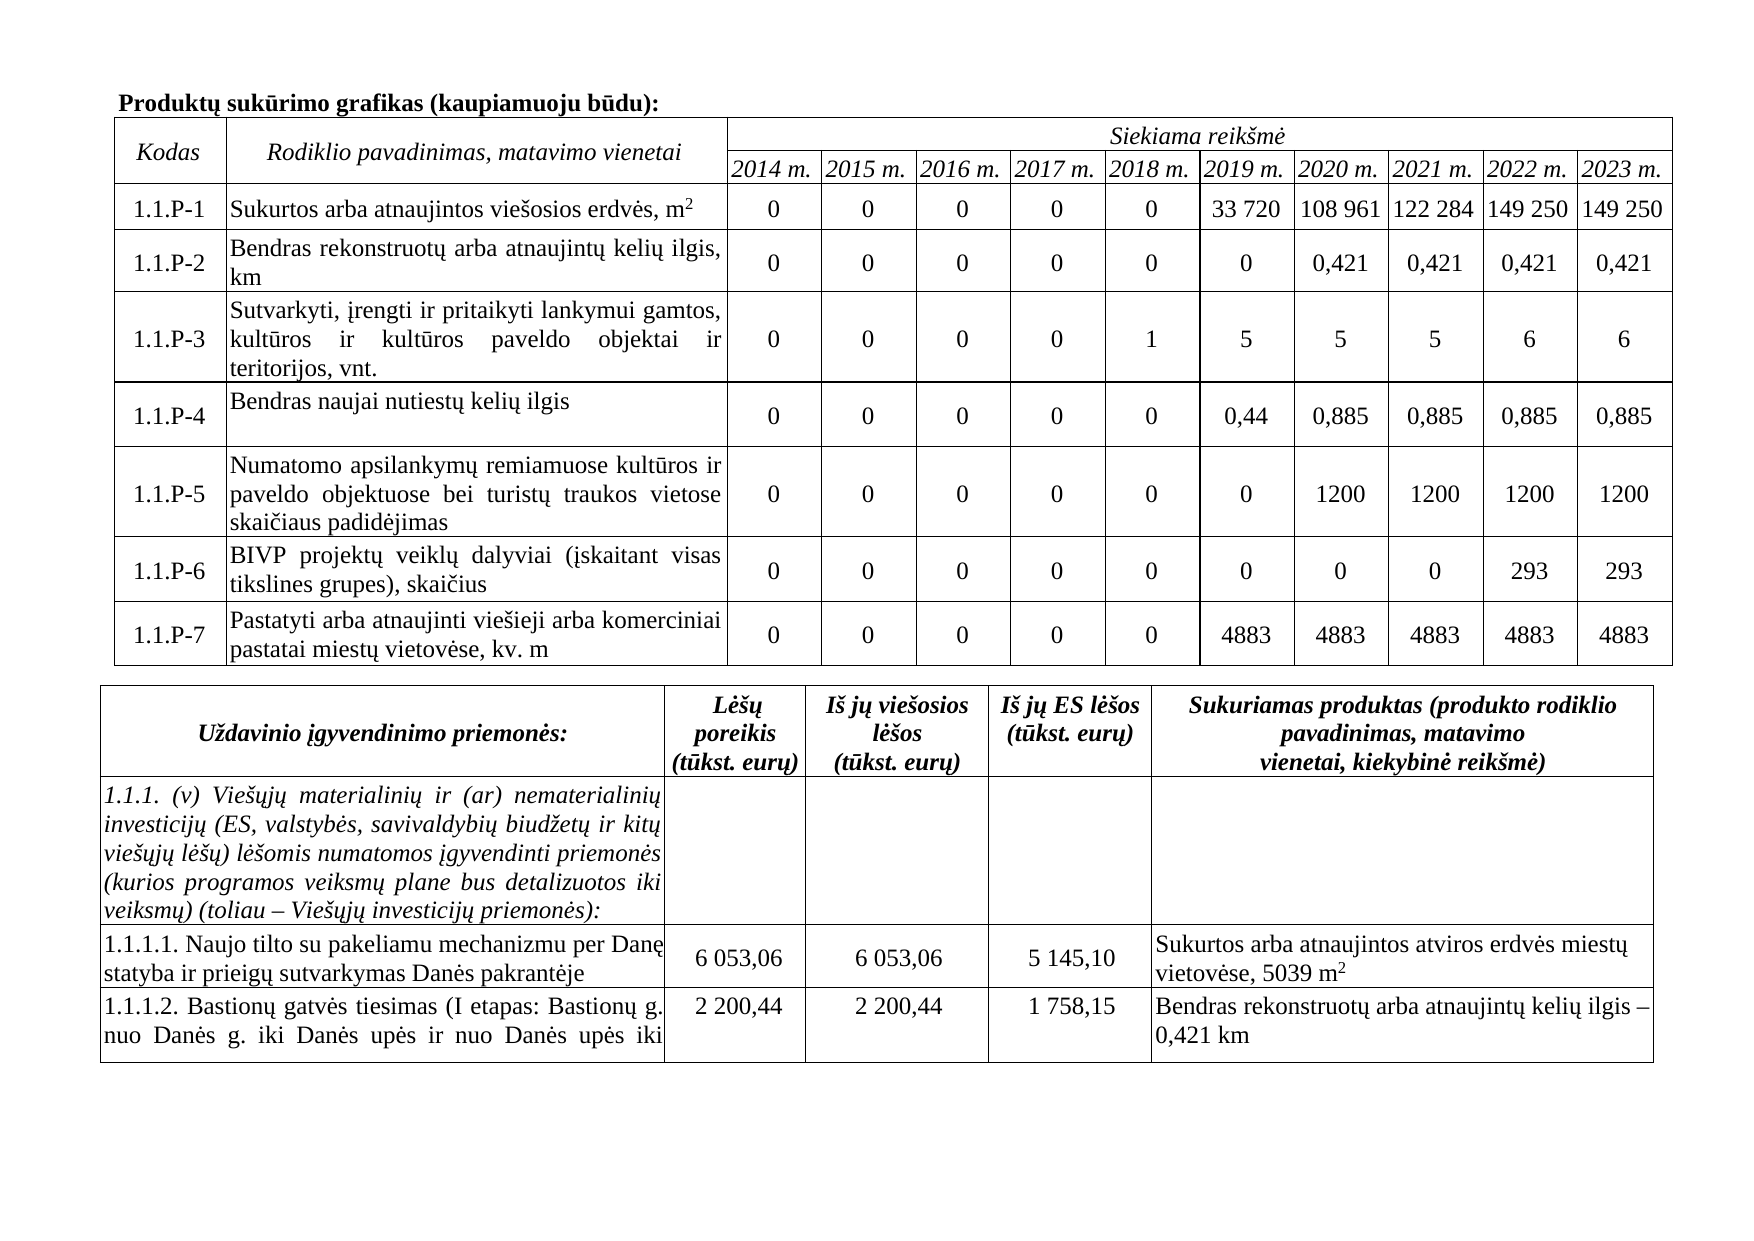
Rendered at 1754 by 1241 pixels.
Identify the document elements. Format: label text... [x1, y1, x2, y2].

table_cell 4883 [1295, 602, 1388, 665]
table_cell 2 200,44 [665, 988, 805, 1062]
table_cell Sutvarkyti, įrengti ir pritaikyti lankymui gamtos, kultūros ir kultūros paveldo objektai ir teritorijos, vnt. [227, 292, 727, 381]
table_cell 5 [1295, 292, 1388, 381]
table_header Sukuriamas produktas (produkto rodiklio pavadinimas, matavimo vienetai, kiekybinė reikšmė) [1152, 686, 1653, 776]
table_cell 0 [1011, 230, 1105, 291]
table_cell 0 [1201, 447, 1294, 536]
table_cell 2019 m. [1201, 151, 1294, 183]
text Produktų sukūrimo grafikas (kaupiamuoju būdu): [118, 88, 1636, 117]
table_cell 0 [917, 184, 1010, 229]
table_cell 0 [728, 230, 821, 291]
table_cell 108 961 [1295, 184, 1388, 229]
table_cell 0 [728, 292, 821, 381]
table_cell 2021 m. [1389, 151, 1483, 183]
table_cell 0 [917, 383, 1010, 446]
table_header Iš jų viešosios lėšos (tūkst. eurų) [806, 686, 988, 776]
table_cell 0 [917, 447, 1010, 536]
table_cell 0 [917, 292, 1010, 381]
table_header Uždavinio įgyvendinimo priemonės: [101, 686, 664, 776]
table_cell BIVP projektų veiklų dalyviai (įskaitant visas tikslines grupes), skaičius [227, 537, 727, 601]
table_cell 6 [1578, 292, 1672, 381]
table_header Lėšų poreikis (tūkst. eurų) [665, 686, 805, 776]
table_cell 122 284 [1389, 184, 1483, 229]
table_cell 0 [1011, 602, 1105, 665]
table_header Siekiama reikšmė [728, 118, 1672, 150]
table_cell 293 [1484, 537, 1577, 601]
table_cell 0 [917, 230, 1010, 291]
table_cell 2023 m. [1578, 151, 1672, 183]
table_cell 1.1.1.1. Naujo tilto su pakeliamu mechanizmu per Danę statyba ir prieigų sutvarkymas Danės pakrantėje [101, 925, 664, 987]
table_cell 0 [1011, 184, 1105, 229]
table_cell [989, 777, 1151, 924]
table_cell 2018 m. [1106, 151, 1199, 183]
table_cell Bendras rekonstruotų arba atnaujintų kelių ilgis, km [227, 230, 727, 291]
table_cell 1200 [1295, 447, 1388, 536]
table_cell 0 [1106, 447, 1199, 536]
table_cell 0 [1295, 537, 1388, 601]
table_cell 1.1.P-5 [115, 447, 226, 536]
table_cell [665, 777, 805, 924]
table_cell 6 053,06 [806, 925, 988, 987]
table_cell 0,885 [1295, 383, 1388, 446]
table_cell 1.1.P-7 [115, 602, 226, 665]
table_cell 4883 [1484, 602, 1577, 665]
table_cell 0 [822, 383, 916, 446]
table_cell 0,421 [1578, 230, 1672, 291]
table_cell 0 [728, 537, 821, 601]
table_cell 6 053,06 [665, 925, 805, 987]
table_cell 0 [822, 537, 916, 601]
table_cell 1 758,15 [989, 988, 1151, 1062]
table_cell 0 [822, 602, 916, 665]
table_cell 0 [728, 184, 821, 229]
table_cell 0 [728, 447, 821, 536]
table_cell Bendras naujai nutiestų kelių ilgis [227, 383, 727, 446]
table_cell 0 [917, 602, 1010, 665]
table_cell 0 [1389, 537, 1483, 601]
table_cell 2017 m. [1011, 151, 1105, 183]
table_cell 293 [1578, 537, 1672, 601]
table_cell 6 [1484, 292, 1577, 381]
table_cell 0 [822, 292, 916, 381]
table_cell 1200 [1484, 447, 1577, 536]
table_cell 149 250 [1578, 184, 1672, 229]
table_cell 0 [1106, 602, 1199, 665]
table_cell 0 [1011, 447, 1105, 536]
table_cell 0,421 [1389, 230, 1483, 291]
table_cell Pastatyti arba atnaujinti viešieji arba komerciniai pastatai miestų vietovėse, kv. m [227, 602, 727, 665]
table_cell 0 [1011, 292, 1105, 381]
table_cell 0 [1011, 383, 1105, 446]
table_cell 1.1.1. (v) Viešųjų materialinių ir (ar) nematerialinių investicijų (ES, valstybės, savivaldybių biudžetų ir kitų viešųjų lėšų) lėšomis numatomos įgyvendinti priemonės (kurios programos veiksmų plane bus detalizuotos iki veiksmų) (toliau – Viešųjų investicijų priemonės): [101, 777, 664, 924]
table_cell 2015 m. [822, 151, 916, 183]
table_cell 0 [728, 602, 821, 665]
table_cell 1.1.P-6 [115, 537, 226, 601]
table_cell 4883 [1578, 602, 1672, 665]
table_cell 2020 m. [1295, 151, 1388, 183]
table_cell 0,421 [1484, 230, 1577, 291]
table_cell 2 200,44 [806, 988, 988, 1062]
table_cell 5 [1201, 292, 1294, 381]
table_cell 5 [1389, 292, 1483, 381]
table_cell 1.1.1.2. Bastionų gatvės tiesimas (I etapas: Bastionų g. nuo Danės g. iki Danės upės ir nuo Danės upės iki [101, 988, 664, 1062]
table_cell 1.1.P-1 [115, 184, 226, 229]
table_cell 0 [1201, 230, 1294, 291]
table_cell [806, 777, 988, 924]
table_cell [1152, 777, 1653, 924]
table_cell 0 [1106, 184, 1199, 229]
table_cell 0,885 [1484, 383, 1577, 446]
table_cell Numatomo apsilankymų remiamuose kultūros ir paveldo objektuose bei turistų traukos vietose skaičiaus padidėjimas [227, 447, 727, 536]
table_cell 1200 [1578, 447, 1672, 536]
table_cell 0 [1106, 230, 1199, 291]
table_cell Sukurtos arba atnaujintos atviros erdvės miestų vietovėse, 5039 m2 [1152, 925, 1653, 987]
table_cell 0 [822, 184, 916, 229]
table_cell 33 720 [1201, 184, 1294, 229]
table_cell 0,421 [1295, 230, 1388, 291]
table_cell 1 [1106, 292, 1199, 381]
table_cell 0 [917, 537, 1010, 601]
table_cell 149 250 [1484, 184, 1577, 229]
table_cell Bendras rekonstruotų arba atnaujintų kelių ilgis – 0,421 km [1152, 988, 1653, 1062]
table_cell 1.1.P-4 [115, 383, 226, 446]
table_cell 5 145,10 [989, 925, 1151, 987]
table_cell 2016 m. [917, 151, 1010, 183]
table_cell 0 [1106, 383, 1199, 446]
table_cell 4883 [1389, 602, 1483, 665]
table_cell 0 [1106, 537, 1199, 601]
table_cell 0 [822, 447, 916, 536]
table_cell 0,885 [1578, 383, 1672, 446]
table_header Kodas [115, 118, 226, 183]
table_cell 1.1.P-3 [115, 292, 226, 381]
table_cell Sukurtos arba atnaujintos viešosios erdvės, m2 [227, 184, 727, 229]
table_cell 0,885 [1389, 383, 1483, 446]
table_header Iš jų ES lėšos (tūkst. eurų) [989, 686, 1151, 776]
table_cell 1200 [1389, 447, 1483, 536]
table_cell 2014 m. [728, 151, 821, 183]
table_cell 2022 m. [1484, 151, 1577, 183]
table_cell 0 [1011, 537, 1105, 601]
table_header Rodiklio pavadinimas, matavimo vienetai [227, 118, 727, 183]
table_cell 0 [822, 230, 916, 291]
table_cell 4883 [1201, 602, 1294, 665]
table_cell 0 [1201, 537, 1294, 601]
table_cell 1.1.P-2 [115, 230, 226, 291]
table_cell 0 [728, 383, 821, 446]
table_cell 0,44 [1201, 383, 1294, 446]
